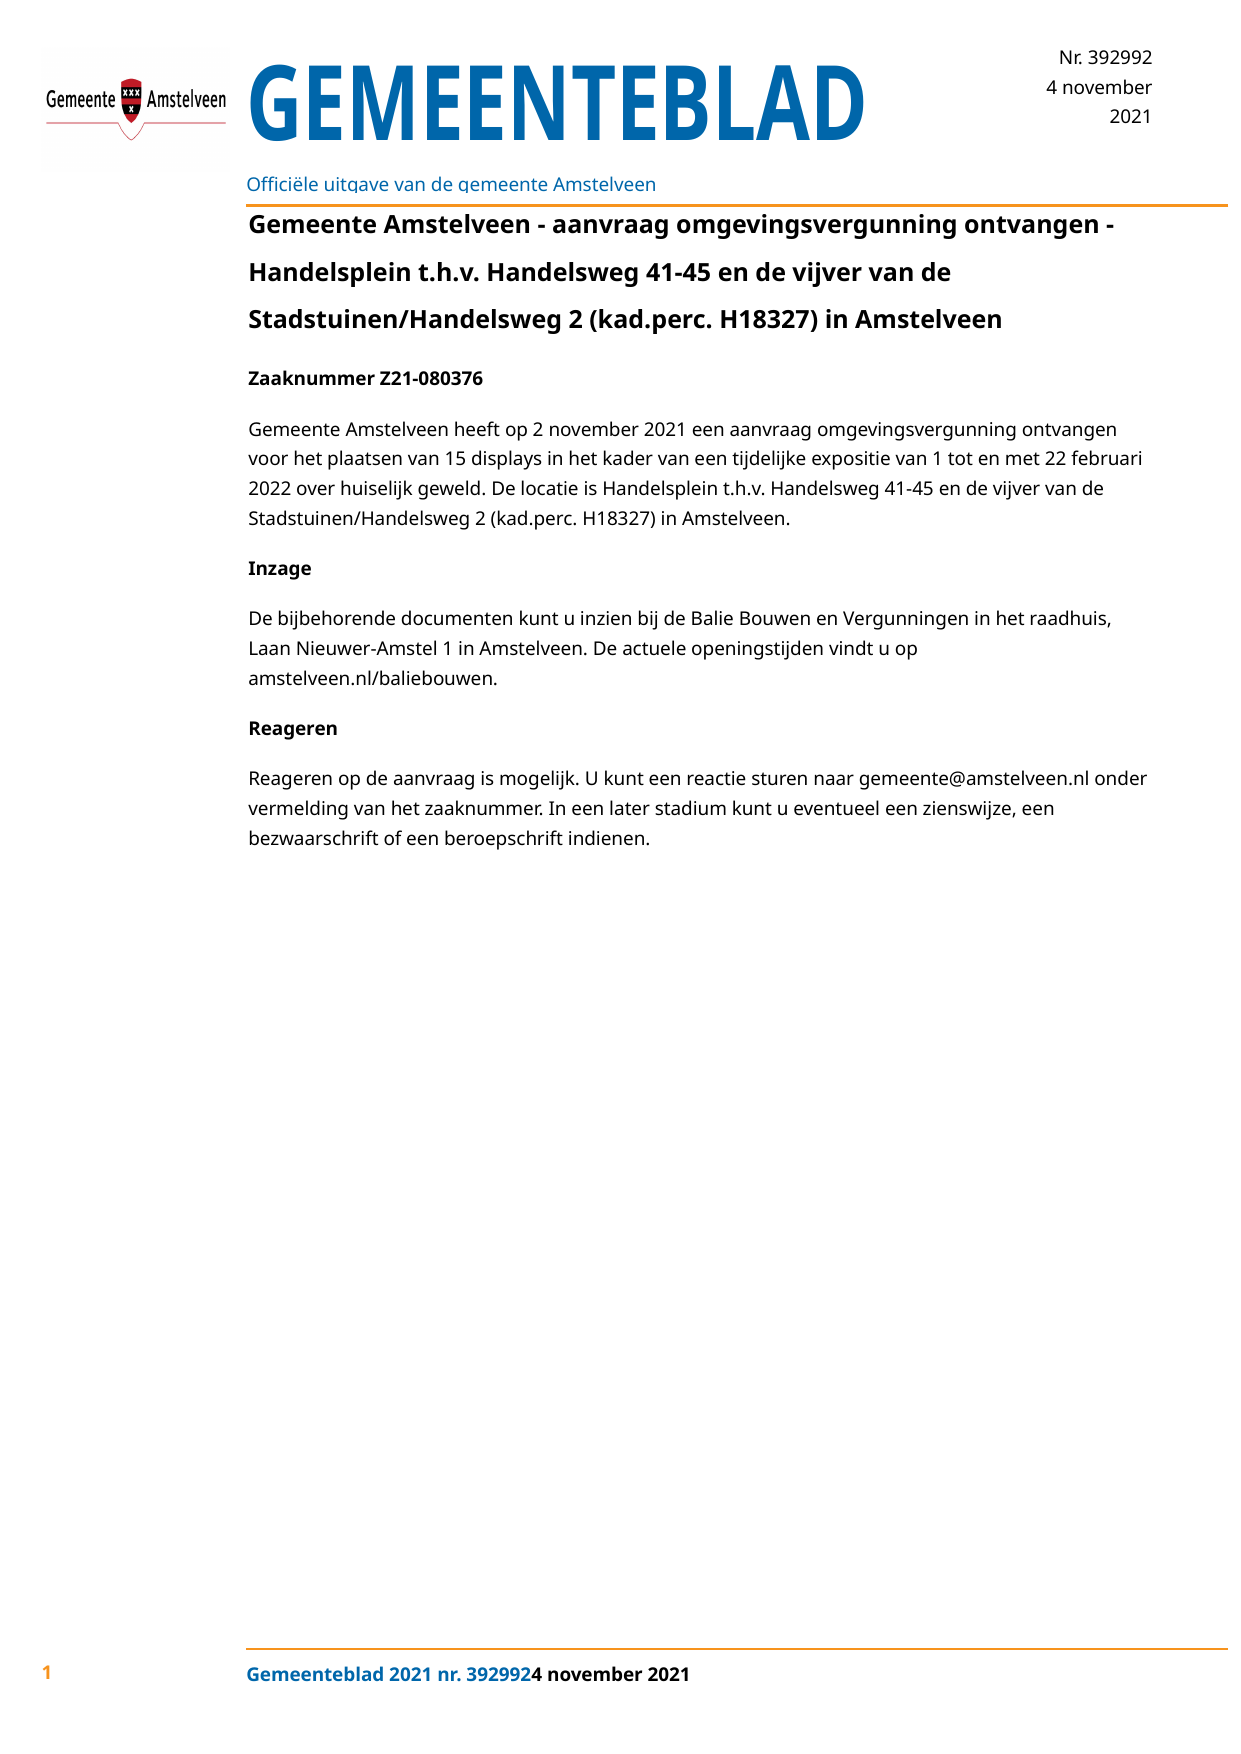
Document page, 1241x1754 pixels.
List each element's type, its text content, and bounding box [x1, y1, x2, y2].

text Reageren [248, 715, 1152, 741]
text De bijbehorende documenten kunt u inzien bij de Balie Bouwen en Vergunningen in het raadhuis, Laan Nieuwer-Amstel 1 in Amstelveen. De actuele openingstijden vindt u op amstelveen.nl/baliebouwen. [248, 606, 1152, 690]
text Inzage [248, 555, 1152, 581]
text Zaaknummer Z21-080376 [248, 366, 1152, 391]
text Gemeente Amstelveen - aanvraag omgevingsvergunning ontvangen - Handelsplein t.h.v. Handelsweg 41-45 en de vijver van de Stadstuinen/Handelsweg 2 (kad.perc. H18327) in Amstelveen [248, 207, 1152, 336]
text Gemeente Amstelveen heeft op 2 november 2021 een aanvraag omgevingsvergunning ontvangen voor het plaatsen van 15 displays in het kader van een tijdelijke expositie van 1 tot en met 22 februari 2022 over huiselijk geweld. De locatie is Handelsplein t.h.v. Handelsweg 41-45 en de vijver van de Stadstuinen/Handelsweg 2 (kad.perc. H18327) in Amstelveen. [248, 416, 1152, 530]
picture [41, 47, 231, 172]
text Reageren op de aanvraag is mogelijk. U kunt een reactie sturen naar gemeente@amstelveen.nl onder vermelding van het zaaknummer. In een later stadium kunt u eventueel een zienswijze, een bezwaarschrift of een beroepschrift indienen. [248, 766, 1152, 850]
